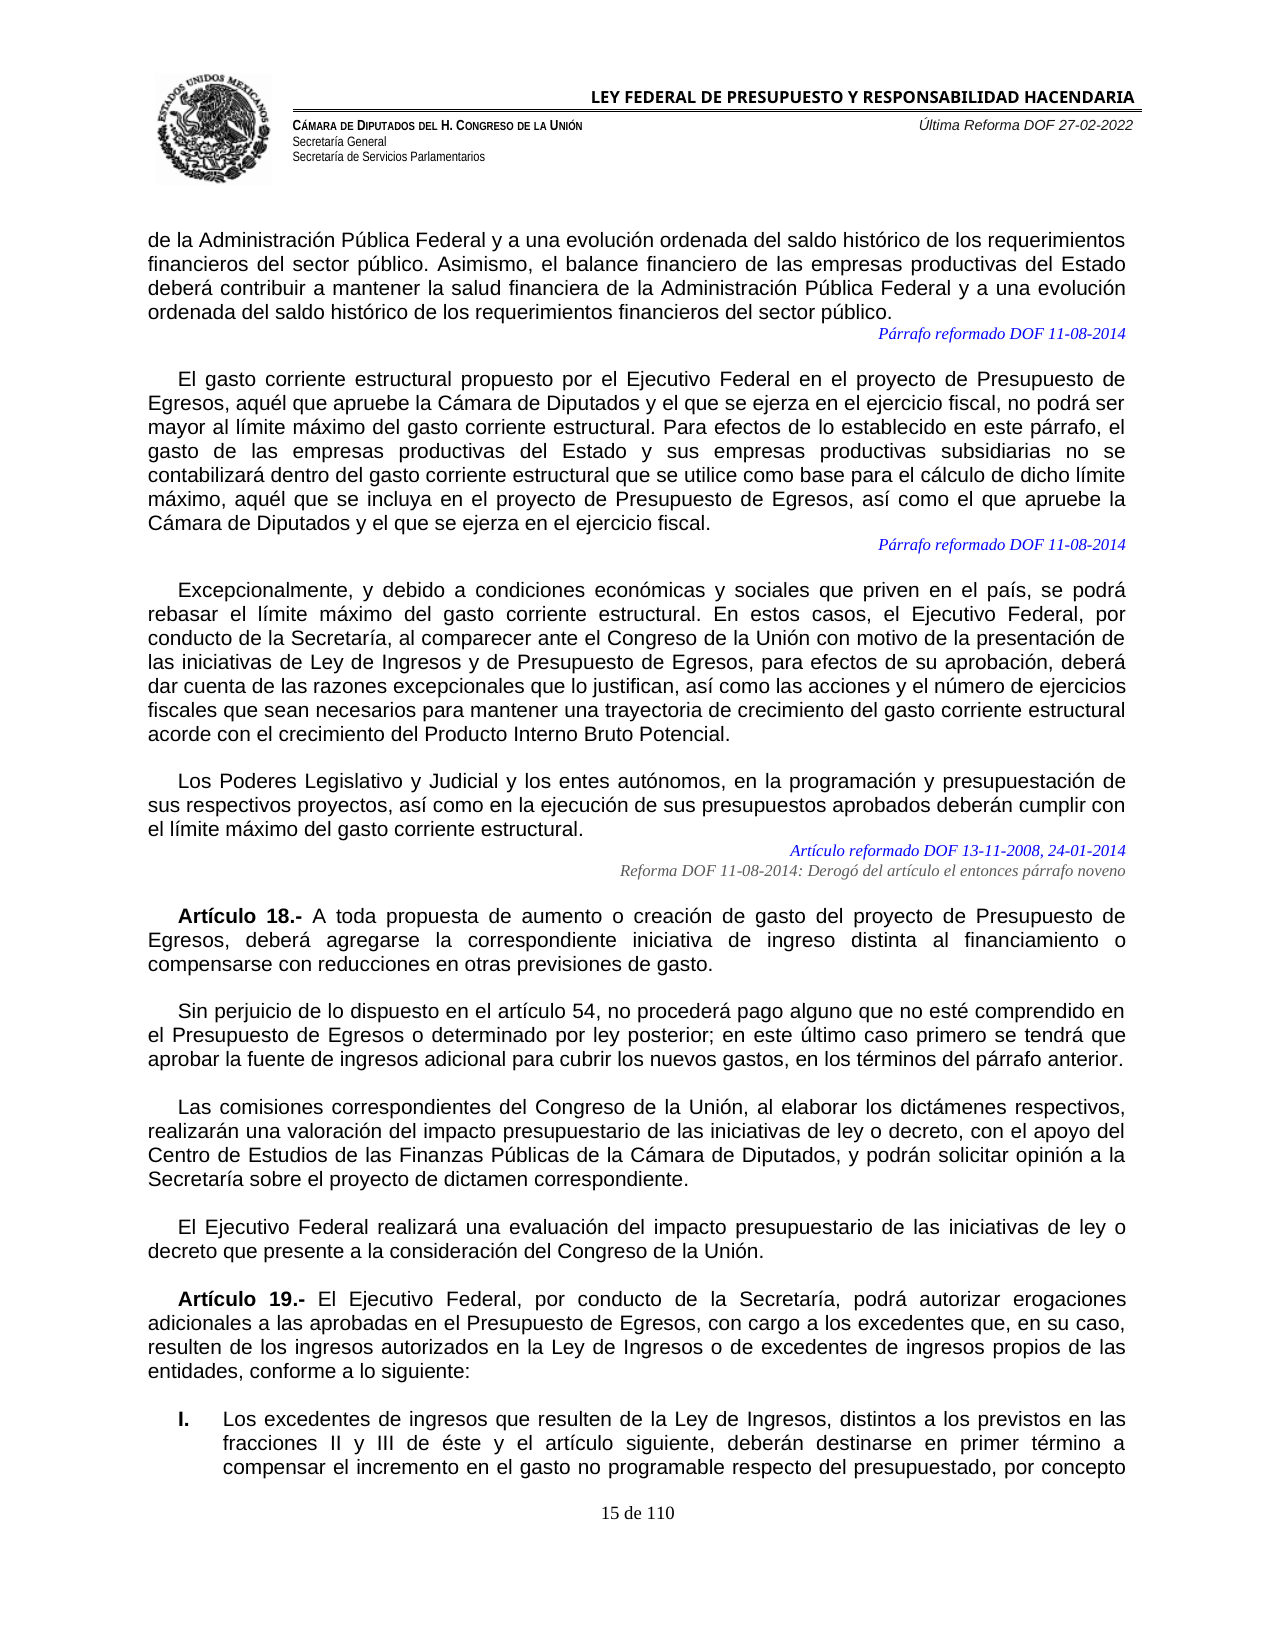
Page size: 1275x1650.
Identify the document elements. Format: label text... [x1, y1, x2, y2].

text I. Los excedentes de ingresos que resulten de la Ley de Ingresos, distintos a los previstos en las fracciones II y III de éste y el artículo siguiente, deberán destinarse en primer término a compensar el incremento en el gasto no programable respecto del presupuestado, por concepto [178, 1407, 1127, 1478]
text Excepcionalmente, y debido a condiciones económicas y sociales que priven en el país, se podrá rebasar el límite máximo del gasto corriente estructural. En estos casos, el Ejecutivo Federal, por conducto de la Secretaría, al comparecer ante el Congreso de la Unión con motivo de la presentación de las iniciativas de Ley de Ingresos y de Presupuesto de Egresos, para efectos de su aprobación, deberá dar cuenta de las razones excepcionales que lo justifican, así como las acciones y el número de ejercicios fiscales que sean necesarios para mantener una trayectoria de crecimiento del gasto corriente estructural acorde con el crecimiento del Producto Interno Bruto Potencial. [148, 578, 1127, 745]
text de la Administración Pública Federal y a una evolución ordenada del saldo histórico de los requerimientos financieros del sector público. Asimismo, el balance financiero de las empresas productivas del Estado deberá contribuir a mantener la salud financiera de la Administración Pública Federal y a una evolución ordenada del saldo histórico de los requerimientos financieros del sector público. [148, 228, 1127, 324]
text Los Poderes Legislativo y Judicial y los entes autónomos, en la programación y presupuestación de sus respectivos proyectos, así como en la ejecución de sus presupuestos aprobados deberán cumplir con el límite máximo del gasto corriente estructural. [148, 769, 1127, 841]
text Párrafo reformado DOF 11-08-2014 [148, 534, 1127, 554]
text Artículo reformado DOF 13-11-2008, 24-01-2014 [148, 841, 1127, 860]
text Las comisiones correspondientes del Congreso de la Unión, al elaborar los dictámenes respectivos, realizarán una valoración del impacto presupuestario de las iniciativas de ley o decreto, con el apoyo del Centro de Estudios de las Finanzas Públicas de la Cámara de Diputados, y podrán solicitar opinión a la Secretaría sobre el proyecto de dictamen correspondiente. [148, 1095, 1127, 1191]
text Párrafo reformado DOF 11-08-2014 [148, 324, 1127, 343]
text Sin perjuicio de lo dispuesto en el artículo 54, no procederá pago alguno que no esté comprendido en el Presupuesto de Egresos o determinado por ley posterior; en este último caso primero se tendrá que aprobar la fuente de ingresos adicional para cubrir los nuevos gastos, en los términos del párrafo anterior. [148, 999, 1127, 1071]
text El Ejecutivo Federal realizará una evaluación del impacto presupuestario de las iniciativas de ley o decreto que presente a la consideración del Congreso de la Unión. [148, 1215, 1127, 1263]
text Artículo 18.- A toda propuesta de aumento o creación de gasto del proyecto de Presupuesto de Egresos, deberá agregarse la correspondiente iniciativa de ingreso distinta al financiamiento o compensarse con reducciones en otras previsiones de gasto. [148, 903, 1127, 975]
text Reforma DOF 11-08-2014: Derogó del artículo el entonces párrafo noveno [148, 860, 1127, 879]
text El gasto corriente estructural propuesto por el Ejecutivo Federal en el proyecto de Presupuesto de Egresos, aquél que apruebe la Cámara de Diputados y el que se ejerza en el ejercicio fiscal, no podrá ser mayor al límite máximo del gasto corriente estructural. Para efectos de lo establecido en este párrafo, el gasto de las empresas productivas del Estado y sus empresas productivas subsidiarias no se contabilizará dentro del gasto corriente estructural que se utilice como base para el cálculo de dicho límite máximo, aquél que se incluya en el proyecto de Presupuesto de Egresos, así como el que apruebe la Cámara de Diputados y el que se ejerza en el ejercicio fiscal. [148, 367, 1127, 534]
text Artículo 19.- El Ejecutivo Federal, por conducto de la Secretaría, podrá autorizar erogaciones adicionales a las aprobadas en el Presupuesto de Egresos, con cargo a los excedentes que, en su caso, resulten de los ingresos autorizados en la Ley de Ingresos o de excedentes de ingresos propios de las entidades, conforme a lo siguiente: [148, 1287, 1127, 1383]
